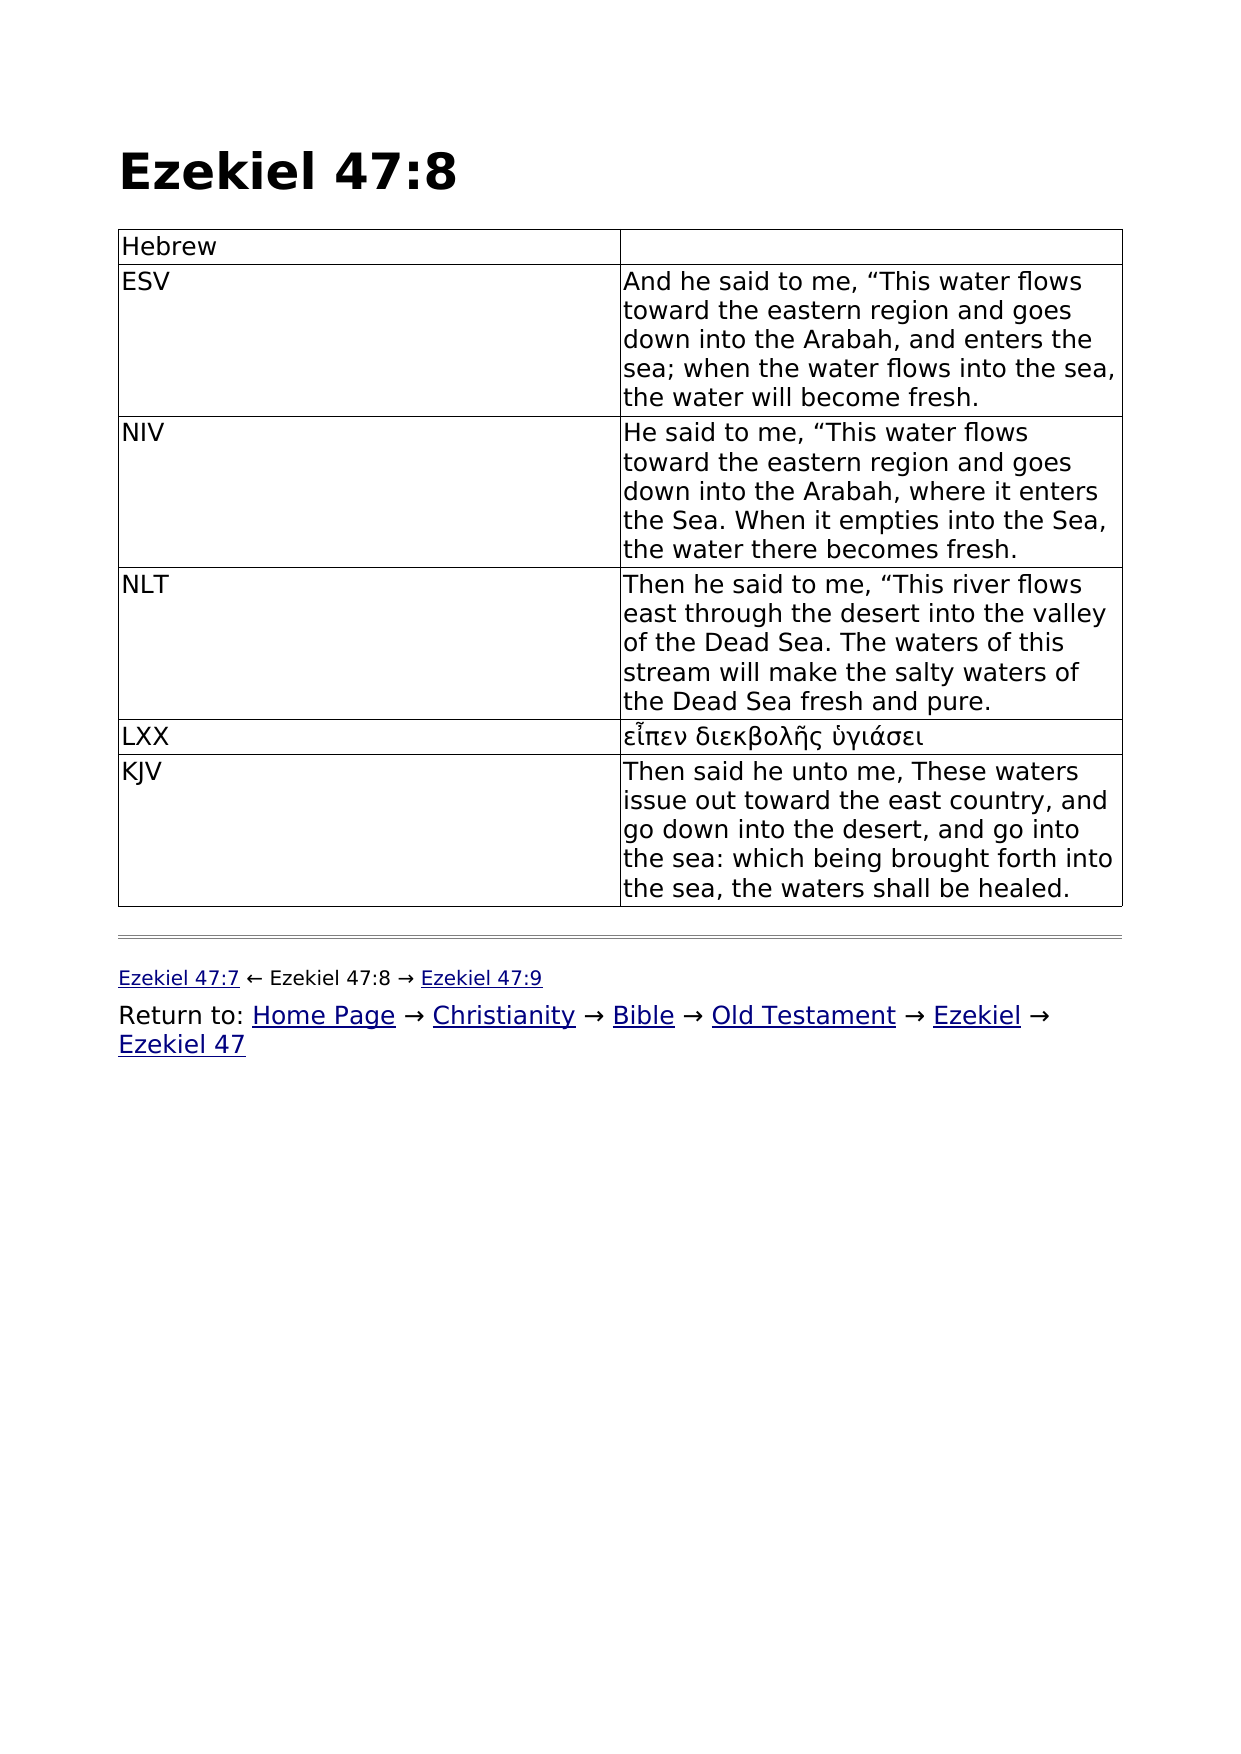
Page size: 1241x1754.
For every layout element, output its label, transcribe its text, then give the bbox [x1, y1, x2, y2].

table_cell KJV [119, 755, 620, 906]
table_cell εἶπεν διεκβολῆς ὑγιάσει [621, 720, 1122, 754]
table_cell NIV [119, 417, 620, 567]
table_cell Then said he unto me, These waters issue out toward the east country, and go down into the desert, and go into the sea: which being brought forth into the sea, the waters shall be healed. [621, 755, 1122, 906]
table_cell ESV [119, 265, 620, 416]
table_header Hebrew [119, 230, 620, 264]
table_cell LXX [119, 720, 620, 754]
table_cell Then he said to me, “This river flows east through the desert into the valley of the Dead Sea. The waters of this stream will make the salty waters of the Dead Sea fresh and pure. [621, 568, 1122, 719]
text Ezekiel 47:7 ← Ezekiel 47:8 → Ezekiel 47:9 [118, 967, 1122, 1001]
table_cell NLT [119, 568, 620, 719]
table_cell And he said to me, “This water flows toward the eastern region and goes down into the Arabah, and enters the sea; when the water flows into the sea, the water will become fresh. [621, 265, 1122, 416]
table_cell He said to me, “This water flows toward the eastern region and goes down into the Arabah, where it enters the Sea. When it empties into the Sea, the water there becomes fresh. [621, 417, 1122, 567]
subtitle Ezekiel 47:8 [118, 143, 1122, 201]
table_header [621, 230, 1122, 264]
text Return to: Home Page → Christianity → Bible → Old Testament → Ezekiel → Ezekiel 47 [118, 1001, 1122, 1059]
